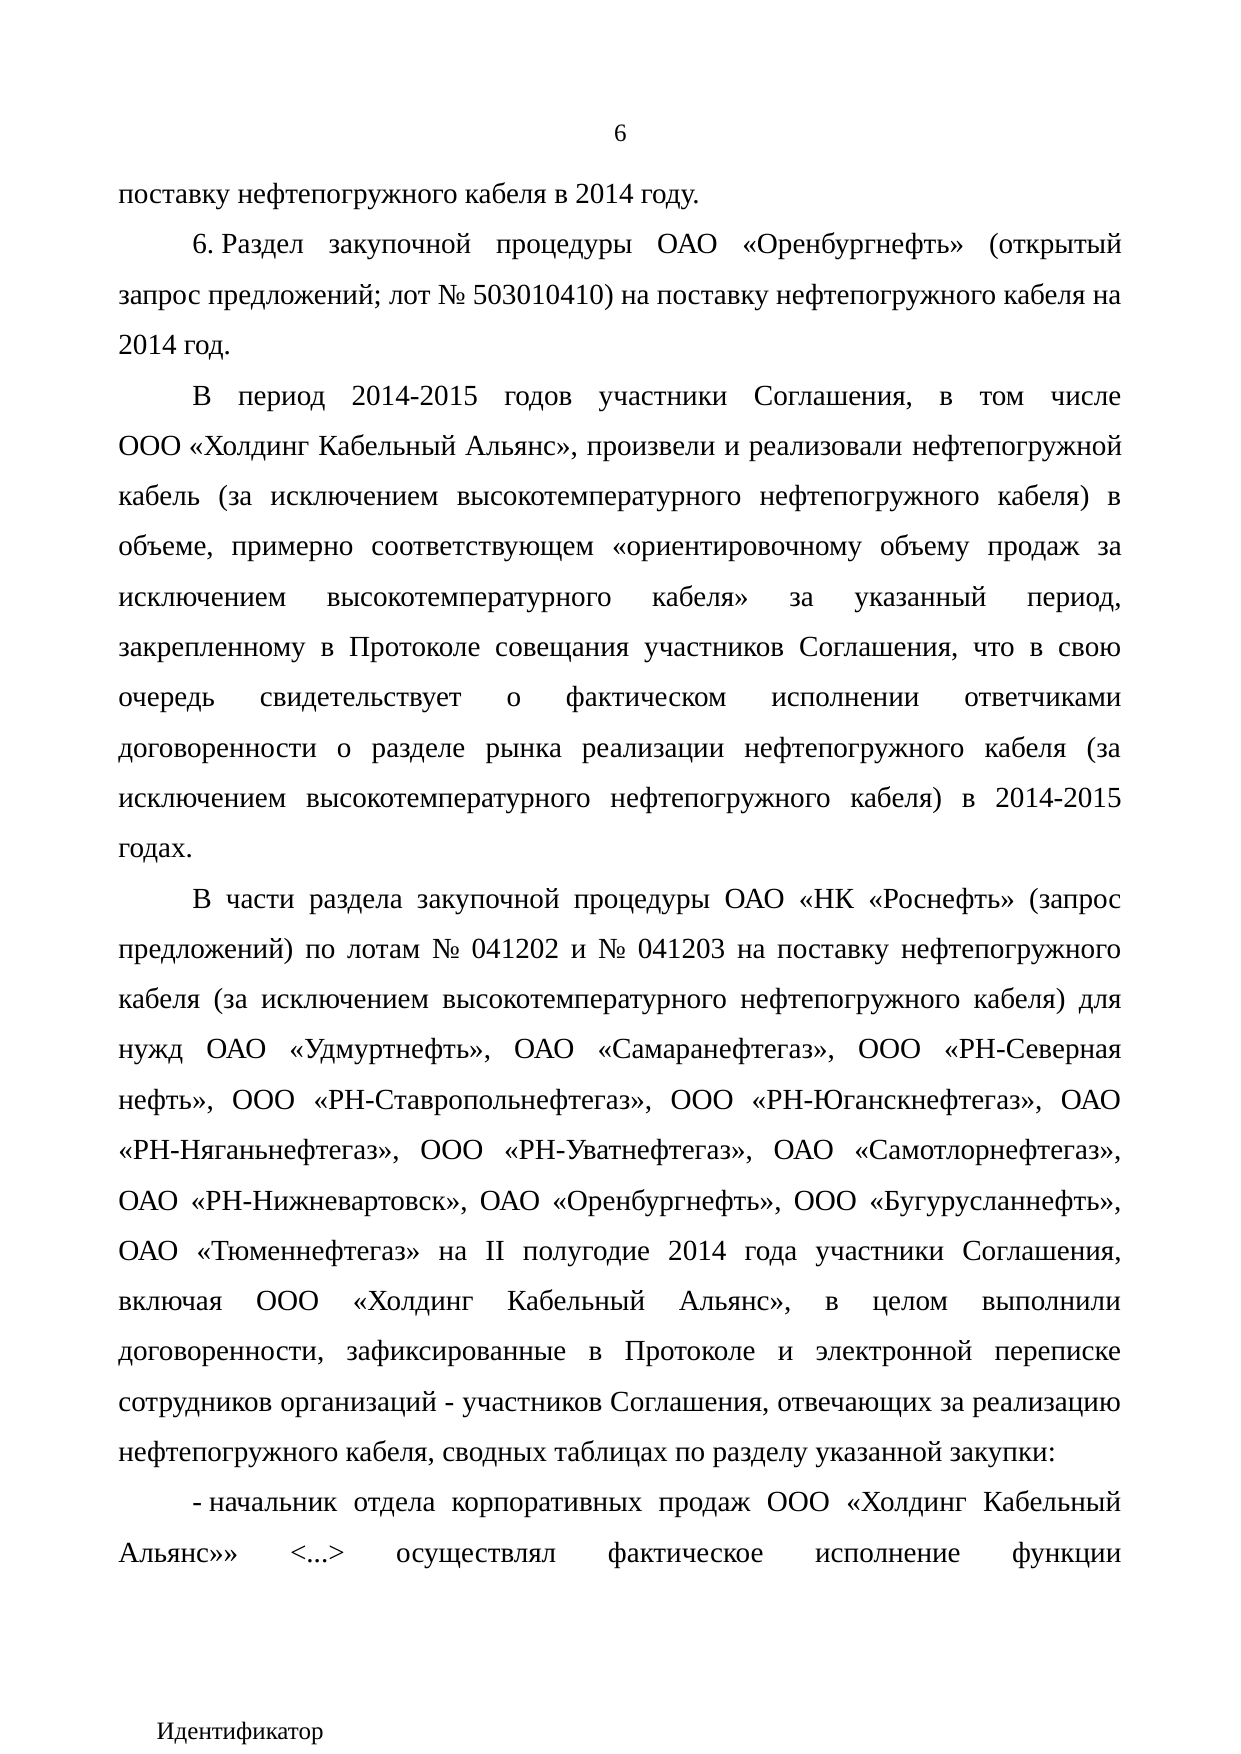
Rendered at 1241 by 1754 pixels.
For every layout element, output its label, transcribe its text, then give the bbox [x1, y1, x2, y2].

text - начальник отдела корпоративных продаж ООО «Холдинг Кабельный Альянс»» <...> осуществлял фактическое исполнение функции [118, 1484, 1122, 1568]
text 6. Раздел закупочной процедуры ОАО «Оренбургнефть» (открытый запрос предложений; лот № 503010410) на поставку нефтепогружного кабеля на 2014 год. [118, 227, 1122, 361]
text В части раздела закупочной процедуры ОАО «НК «Роснефть» (запрос предложений) по лотам № 041202 и № 041203 на поставку нефтепогружного кабеля (за исключением высокотемпературного нефтепогружного кабеля) для нужд ОАО «Удмуртнефть», ОАО «Самаранефтегаз», ООО «РН-Северная нефть», ООО «РН-Ставропольнефтегаз», ООО «РН-Юганскнефтегаз», ОАО «РН-Няганьнефтегаз», ООО «РН-Уватнефтегаз», ОАО «Самотлорнефтегаз», ОАО «РН-Нижневартовск», ОАО «Оренбургнефть», ООО «Бугурусланнефть», ОАО «Тюменнефтегаз» на II полугодие 2014 года участники Соглашения, включая ООО «Холдинг Кабельный Альянс», в целом выполнили договоренности, зафиксированные в Протоколе и электронной переписке сотрудников организаций - участников Соглашения, отвечающих за реализацию нефтепогружного кабеля, сводных таблицах по разделу указанной закупки: [118, 881, 1122, 1468]
text В период 2014-2015 годов участники Соглашения, в том числе ООО «Холдинг Кабельный Альянс», произвели и реализовали нефтепогружной кабель (за исключением высокотемпературного нефтепогружного кабеля) в объеме, примерно соответствующем «ориентировочному объему продаж за исключением высокотемпературного кабеля» за указанный период, закрепленному в Протоколе совещания участников Соглашения, что в свою очередь свидетельствует о фактическом исполнении ответчиками договоренности о разделе рынка реализации нефтепогружного кабеля (за исключением высокотемпературного нефтепогружного кабеля) в 2014-2015 годах. [118, 378, 1122, 864]
text поставку нефтепогружного кабеля в 2014 году. [118, 176, 1122, 210]
